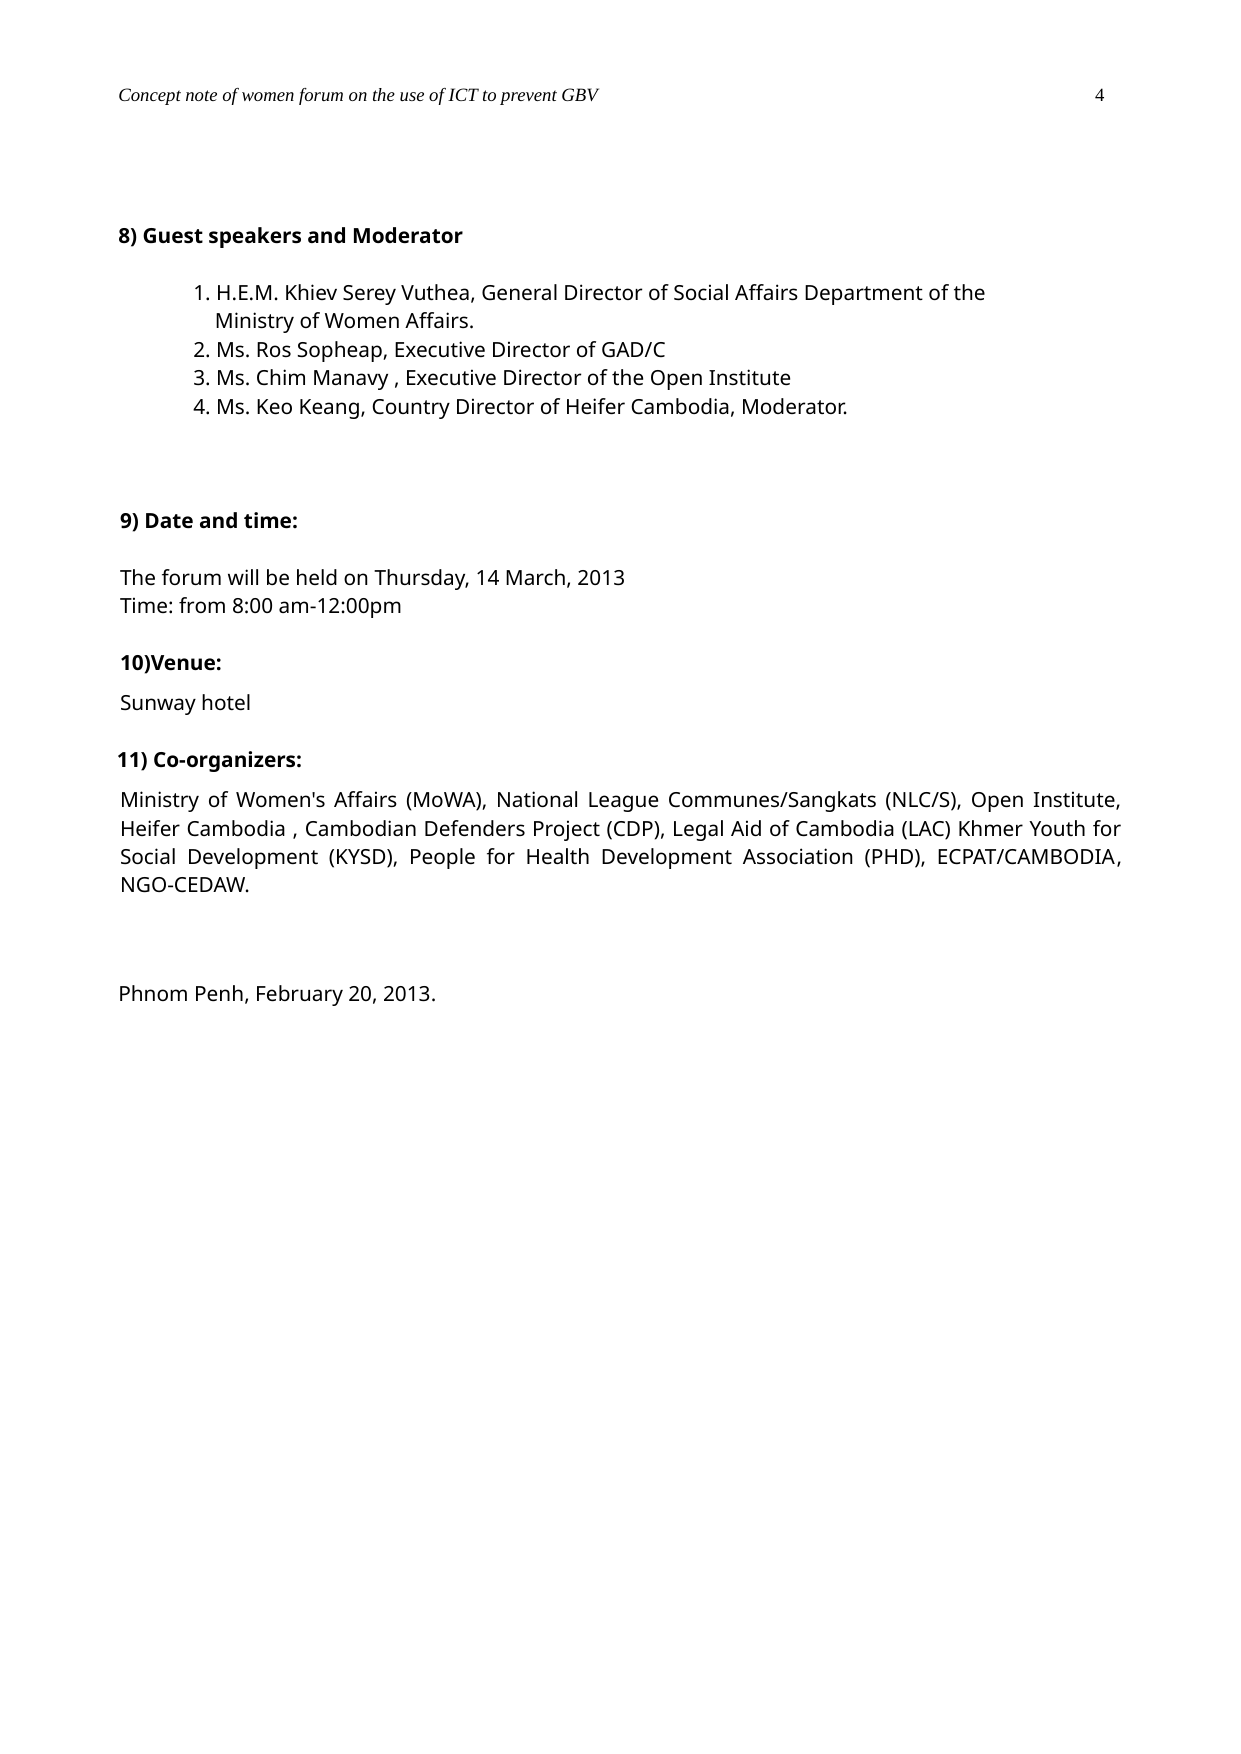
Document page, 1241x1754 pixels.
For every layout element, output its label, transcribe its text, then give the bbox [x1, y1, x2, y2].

list 11) Co-organizers: [117, 745, 1122, 773]
list 3. Ms. Chim Manavy , Executive Director of the Open Institute [156, 363, 1122, 392]
list Ministry of Women's Affairs (MoWA), National League Communes/Sangkats (NLC/S), Open Institute, Heifer Cambodia , Cambodian Defenders Project (CDP), Legal Aid of Cambodia (LAC) Khmer Youth for Social Development (KYSD), People for Health Development Association (PHD), ECPAT/CAMBODIA, NGO-CEDAW. [82, 785, 1122, 899]
list 1. H.E.M. Khiev Serey Vuthea, General Director of Social Affairs Department of the [156, 278, 1122, 307]
text The forum will be held on Thursday, 14 March, 2013 [82, 563, 1122, 591]
text 8) Guest speakers and Moderator [118, 221, 1122, 250]
text Phnom Penh, February 20, 2013. [118, 979, 1122, 1008]
list 4. Ms. Keo Keang, Country Director of Heifer Cambodia, Moderator. [156, 392, 1122, 420]
list Ministry of Women Affairs. [156, 307, 1122, 335]
list 10)Venue: [82, 648, 1122, 676]
list 9) Date and time: [82, 506, 1122, 534]
text Time: from 8:00 am-12:00pm [82, 591, 1122, 619]
list 2. Ms. Ros Sopheap, Executive Director of GAD/C [156, 335, 1122, 363]
list Sunway hotel [82, 688, 1122, 717]
